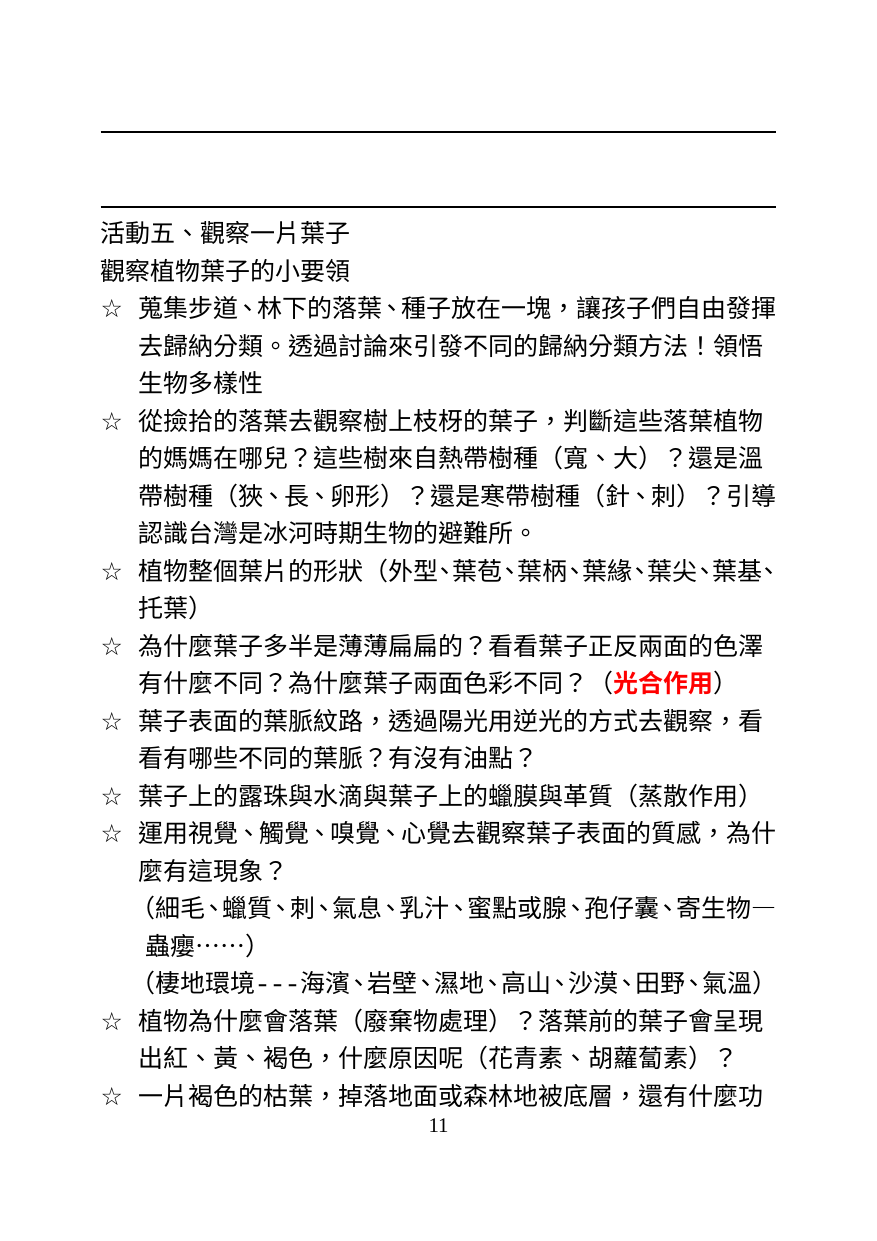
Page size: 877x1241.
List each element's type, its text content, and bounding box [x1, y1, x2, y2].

text 活動五、觀察一片葉子 [100, 213, 777, 251]
text （細毛、蠟質、刺、氣息、乳汁、蜜點或腺、孢仔囊、寄生物—蟲癭……） [130, 888, 777, 963]
list 葉子上的露珠與水滴與葉子上的蠟膜與革質（蒸散作用） [100, 776, 777, 813]
list 葉子表面的葉脈紋路，透過陽光用逆光的方式去觀察，看看有哪些不同的葉脈？有沒有油點？ [100, 701, 777, 776]
list 蒐集步道、林下的落葉、種子放在一塊，讓孩子們自由發揮去歸納分類。透過討論來引發不同的歸納分類方法！領悟生物多樣性 [100, 288, 777, 401]
list 運用視覺、觸覺、嗅覺、心覺去觀察葉子表面的質感，為什麼有這現象？ [100, 813, 777, 888]
list 為什麼葉子多半是薄薄扁扁的？看看葉子正反兩面的色澤有什麼不同？為什麼葉子兩面色彩不同？（光合作用） [100, 626, 777, 701]
list 植物為什麼會落葉（廢棄物處理）？落葉前的葉子會呈現出紅、黃、褐色，什麼原因呢（花青素、胡蘿蔔素）？ [100, 1001, 777, 1076]
list 一片褐色的枯葉，掉落地面或森林地被底層，還有什麼功 [100, 1076, 777, 1113]
text 觀察植物葉子的小要領 [100, 251, 777, 288]
list 植物整個葉片的形狀（外型、葉苞、葉柄、葉緣、葉尖、葉基、托葉） [100, 551, 777, 626]
text （棲地環境---海濱、岩壁、濕地、高山、沙漠、田野、氣溫） [130, 963, 777, 1001]
list 從撿拾的落葉去觀察樹上枝枒的葉子，判斷這些落葉植物的媽媽在哪兒？這些樹來自熱帶樹種（寬、大）？還是溫帶樹種（狹、長、卵形）？還是寒帶樹種（針、刺）？引導認識台灣是冰河時期生物的避難所。 [100, 401, 777, 551]
